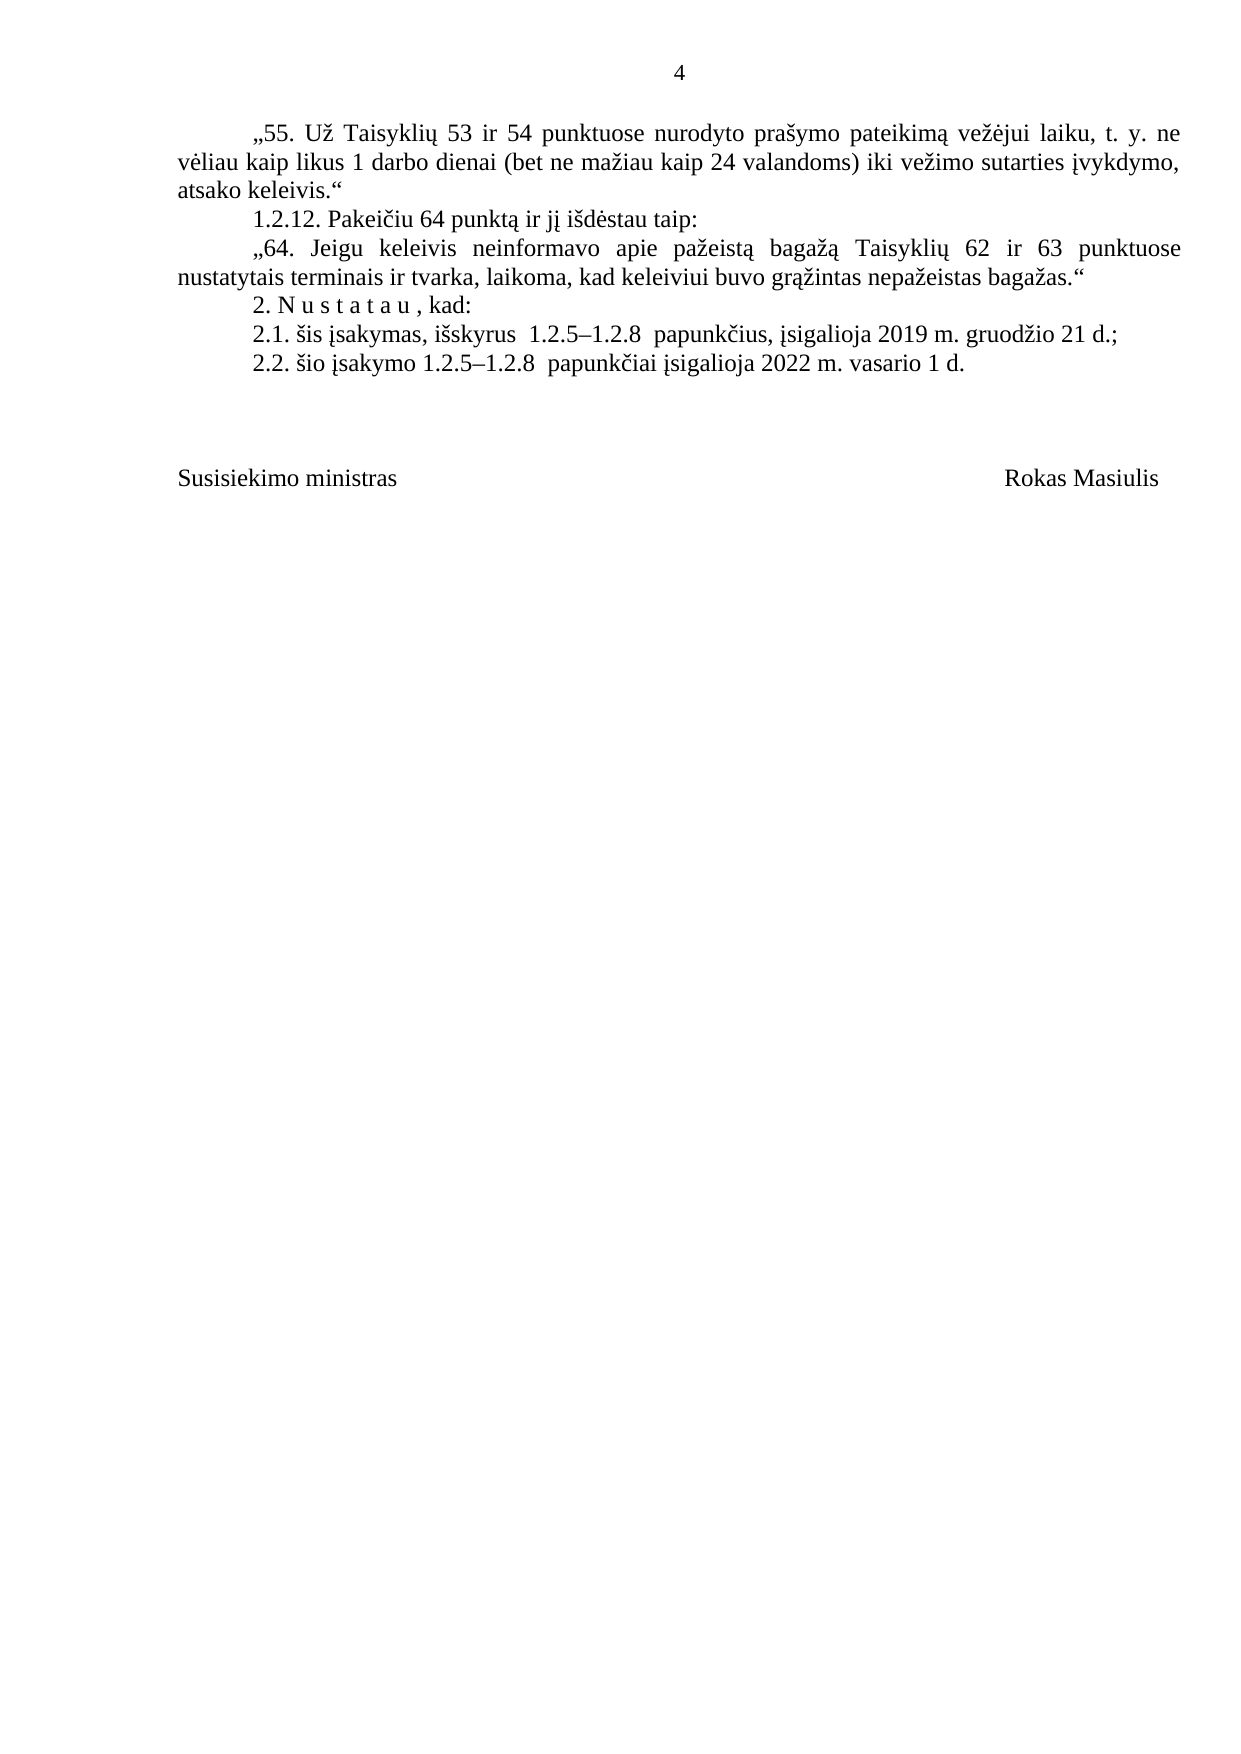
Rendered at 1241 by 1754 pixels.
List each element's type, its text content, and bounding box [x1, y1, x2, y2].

text „55. Už Taisyklių 53 ir 54 punktuose nurodyto prašymo pateikimą vežėjui laiku, t. y. ne vėliau kaip likus 1 darbo dienai (bet ne mažiau kaip 24 valandoms) iki vežimo sutarties įvykdymo, atsako keleivis.“ [177, 118, 1181, 204]
text Susisiekimo ministras Rokas Masiulis [177, 463, 1181, 492]
text 2. Nustatau, kad: [177, 291, 1181, 319]
text „64. Jeigu keleivis neinformavo apie pažeistą bagažą Taisyklių 62 ir 63 punktuose nustatytais terminais ir tvarka, laikoma, kad keleiviui buvo grąžintas nepažeistas bagažas.“ [177, 233, 1181, 291]
text 2.2. šio įsakymo 1.2.5–1.2.8 papunkčiai įsigalioja 2022 m. vasario 1 d. [177, 348, 1181, 377]
text 1.2.12. Pakeičiu 64 punktą ir jį išdėstau taip: [177, 204, 1181, 233]
text 2.1. šis įsakymas, išskyrus 1.2.5–1.2.8 papunkčius, įsigalioja 2019 m. gruodžio 21 d.; [177, 319, 1181, 348]
